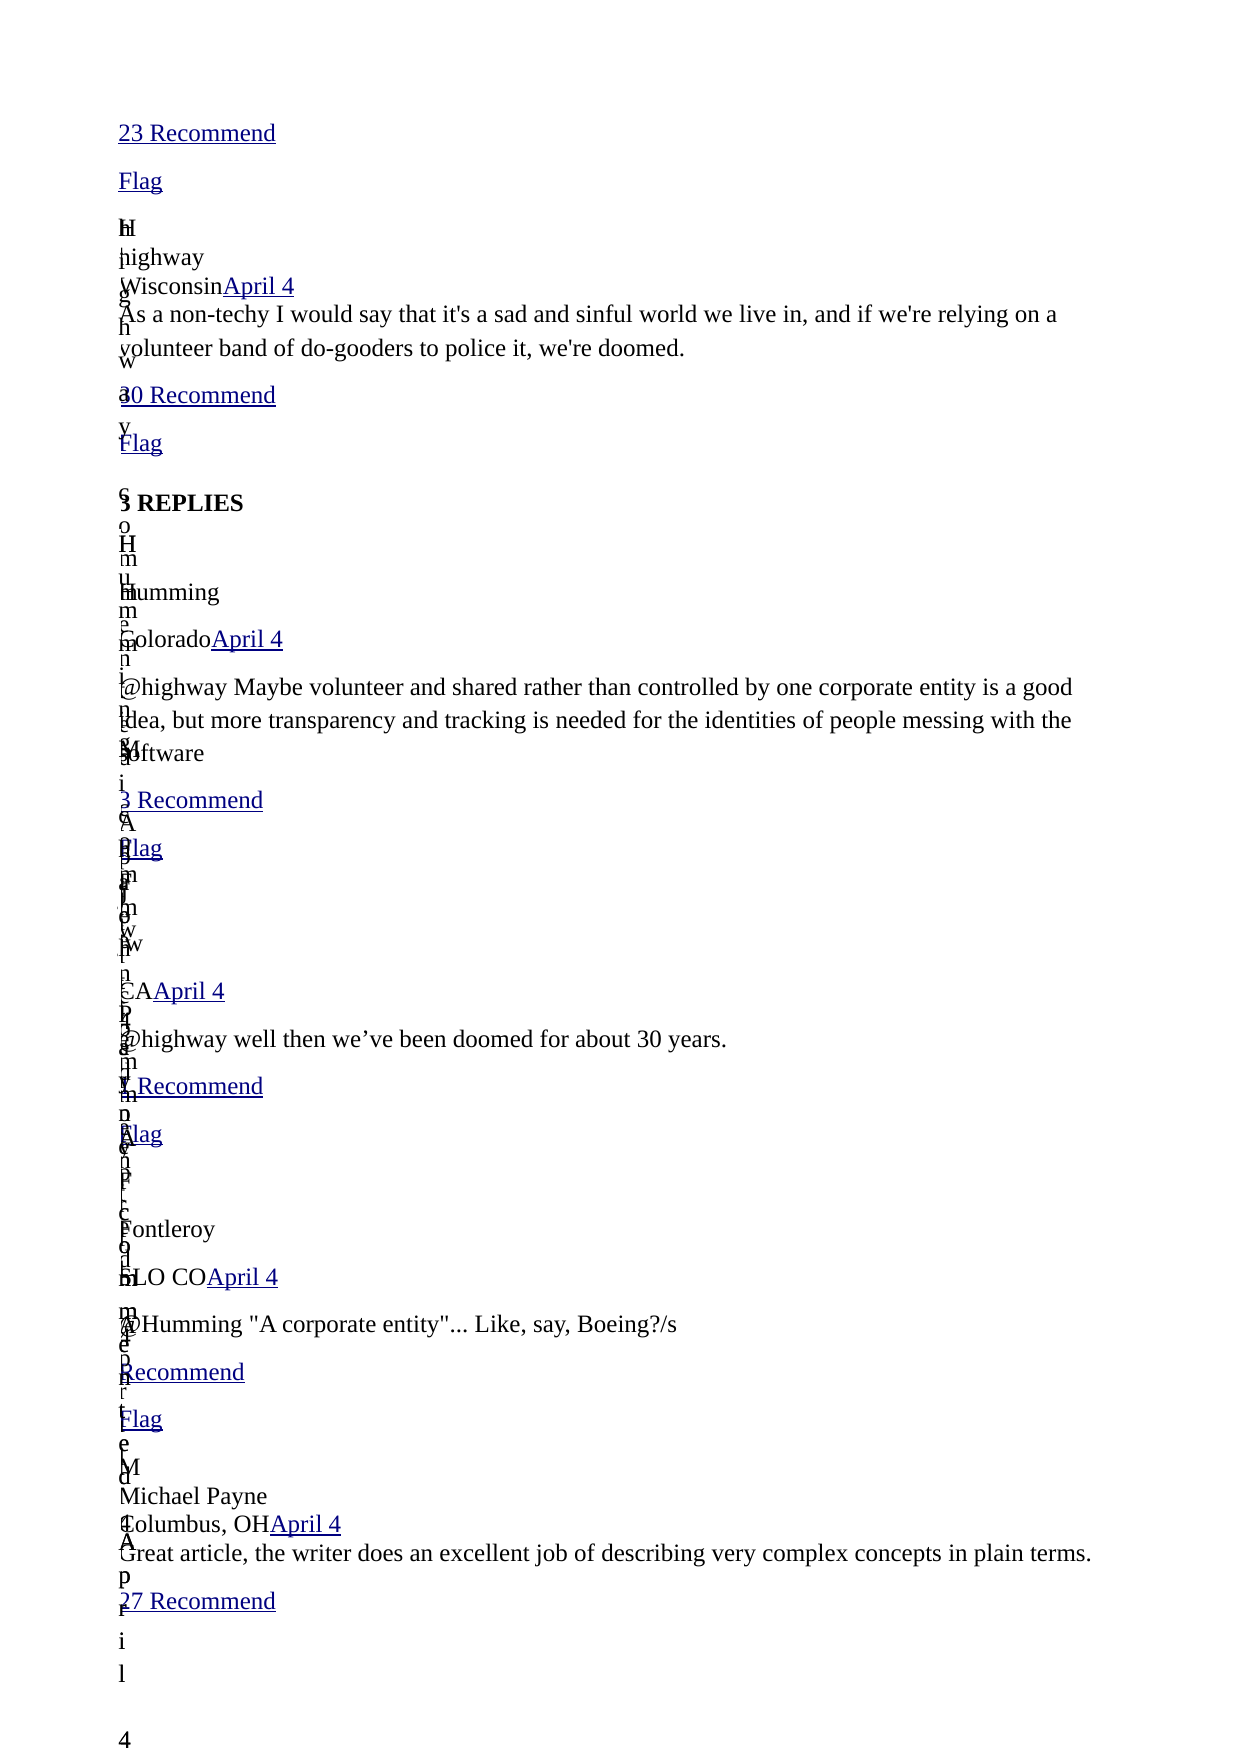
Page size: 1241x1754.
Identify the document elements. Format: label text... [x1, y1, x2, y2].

text CAApril 4 [121, 976, 1122, 1005]
text Flag [121, 833, 1122, 862]
text 1 Recommend [126, 1071, 1122, 1100]
text SLO COApril 4 [121, 1262, 1122, 1290]
text Great article, the writer does an excellent job of describing very complex concepts in plain terms. [121, 1538, 1122, 1567]
text Flag [121, 428, 1122, 457]
text H [121, 213, 1122, 242]
text Recommend [121, 1357, 1122, 1386]
text ColoradoApril 4 [121, 624, 1122, 653]
text M [121, 1465, 127, 1481]
text F [122, 1166, 1122, 1195]
text 3 Recommend [121, 786, 1122, 814]
text @highway Maybe volunteer and shared rather than controlled by one corporate entity is a good idea, but more transparency and tracking is needed for the identities of people messing with the software [121, 672, 1122, 767]
text Columbus, OHApril 4 [121, 1509, 1122, 1538]
text 23 Recommend [118, 118, 1122, 147]
text Michael Payne [121, 1481, 1122, 1509]
text M [122, 1452, 1122, 1481]
text highway [121, 242, 1122, 271]
subtitle 3 REPLIES [121, 488, 1122, 517]
text jw [122, 928, 1122, 957]
text Humming [121, 577, 1122, 606]
text Fontleroy [121, 1214, 1122, 1243]
text Flag [118, 166, 1122, 194]
text As a non-techy I would say that it's a sad and sinful world we live in, and if we're relying on a volunteer band of do-gooders to police it, we're doomed. [121, 299, 1122, 361]
text @Humming "A corporate entity"... Like, say, Boeing?/s [126, 1309, 1122, 1338]
text H [121, 529, 1122, 558]
text 30 Recommend [121, 380, 1122, 409]
text 27 Recommend [121, 1586, 1122, 1615]
text Flag [121, 1119, 1122, 1148]
text Flag [121, 1404, 1122, 1433]
text @highway well then we’ve been doomed for about 30 years. [126, 1024, 1122, 1052]
text J [123, 881, 1122, 909]
text WisconsinApril 4 [121, 271, 1122, 299]
